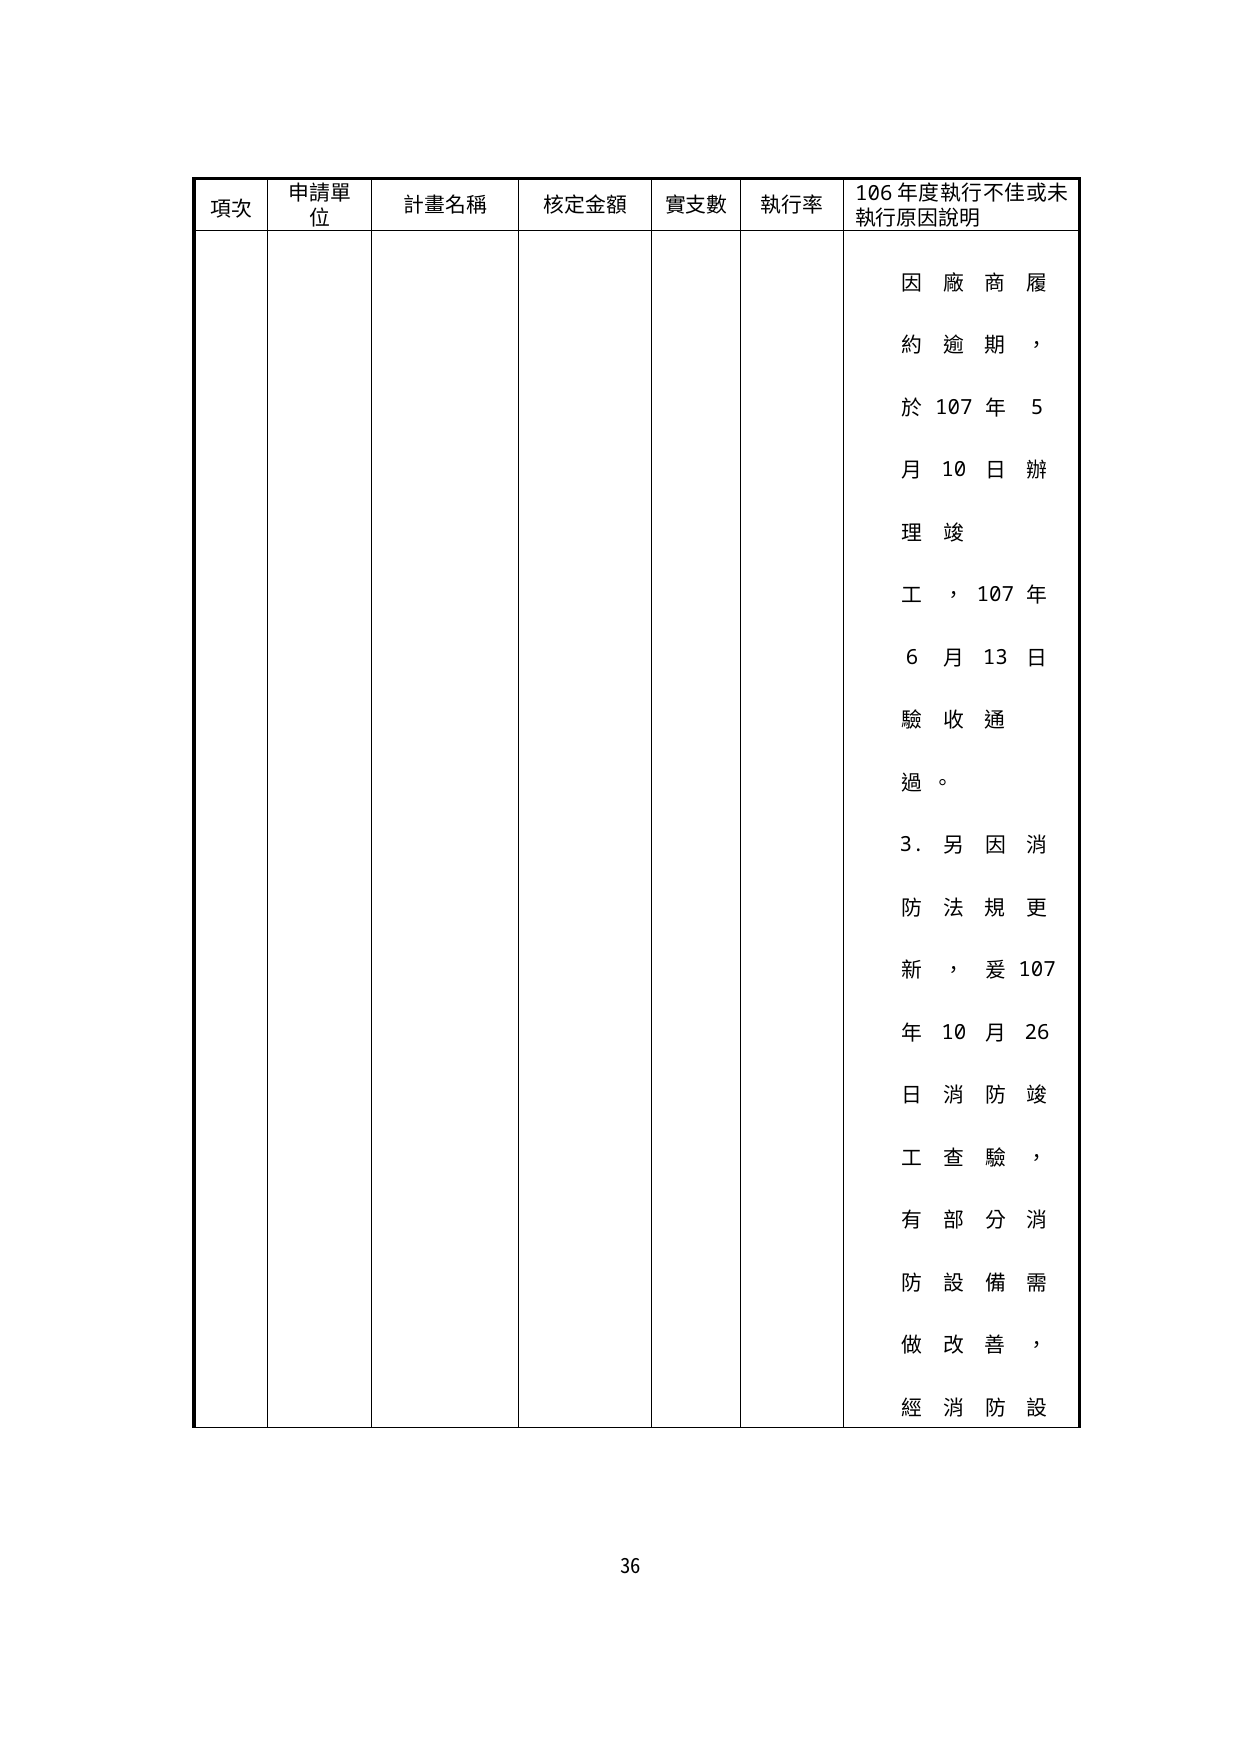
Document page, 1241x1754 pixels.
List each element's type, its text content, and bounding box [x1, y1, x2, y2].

table_cell [741, 231, 843, 1427]
table_cell [652, 231, 740, 1427]
table_header 106年度執行不佳或未執行原因說明 [844, 180, 1078, 230]
table_header 核定金額 [519, 180, 651, 230]
table_header 計畫名稱 [372, 180, 518, 230]
table_cell [519, 231, 651, 1427]
table_header 申請單位 [268, 180, 371, 230]
table_cell [268, 231, 371, 1427]
table_header 實支數 [652, 180, 740, 230]
table_cell [196, 231, 267, 1427]
table_cell [372, 231, 518, 1427]
table_header 執行率 [741, 180, 843, 230]
table_cell 因廠商履約逾期，於107年5月10日辦理竣工，107年6月13日驗收通過。 3.另因消防法規更新，爰107年10月26日消防竣工查驗，有部分消防設備需做改善，經消防設 [844, 231, 1078, 1427]
table_header 項次 [196, 180, 267, 230]
